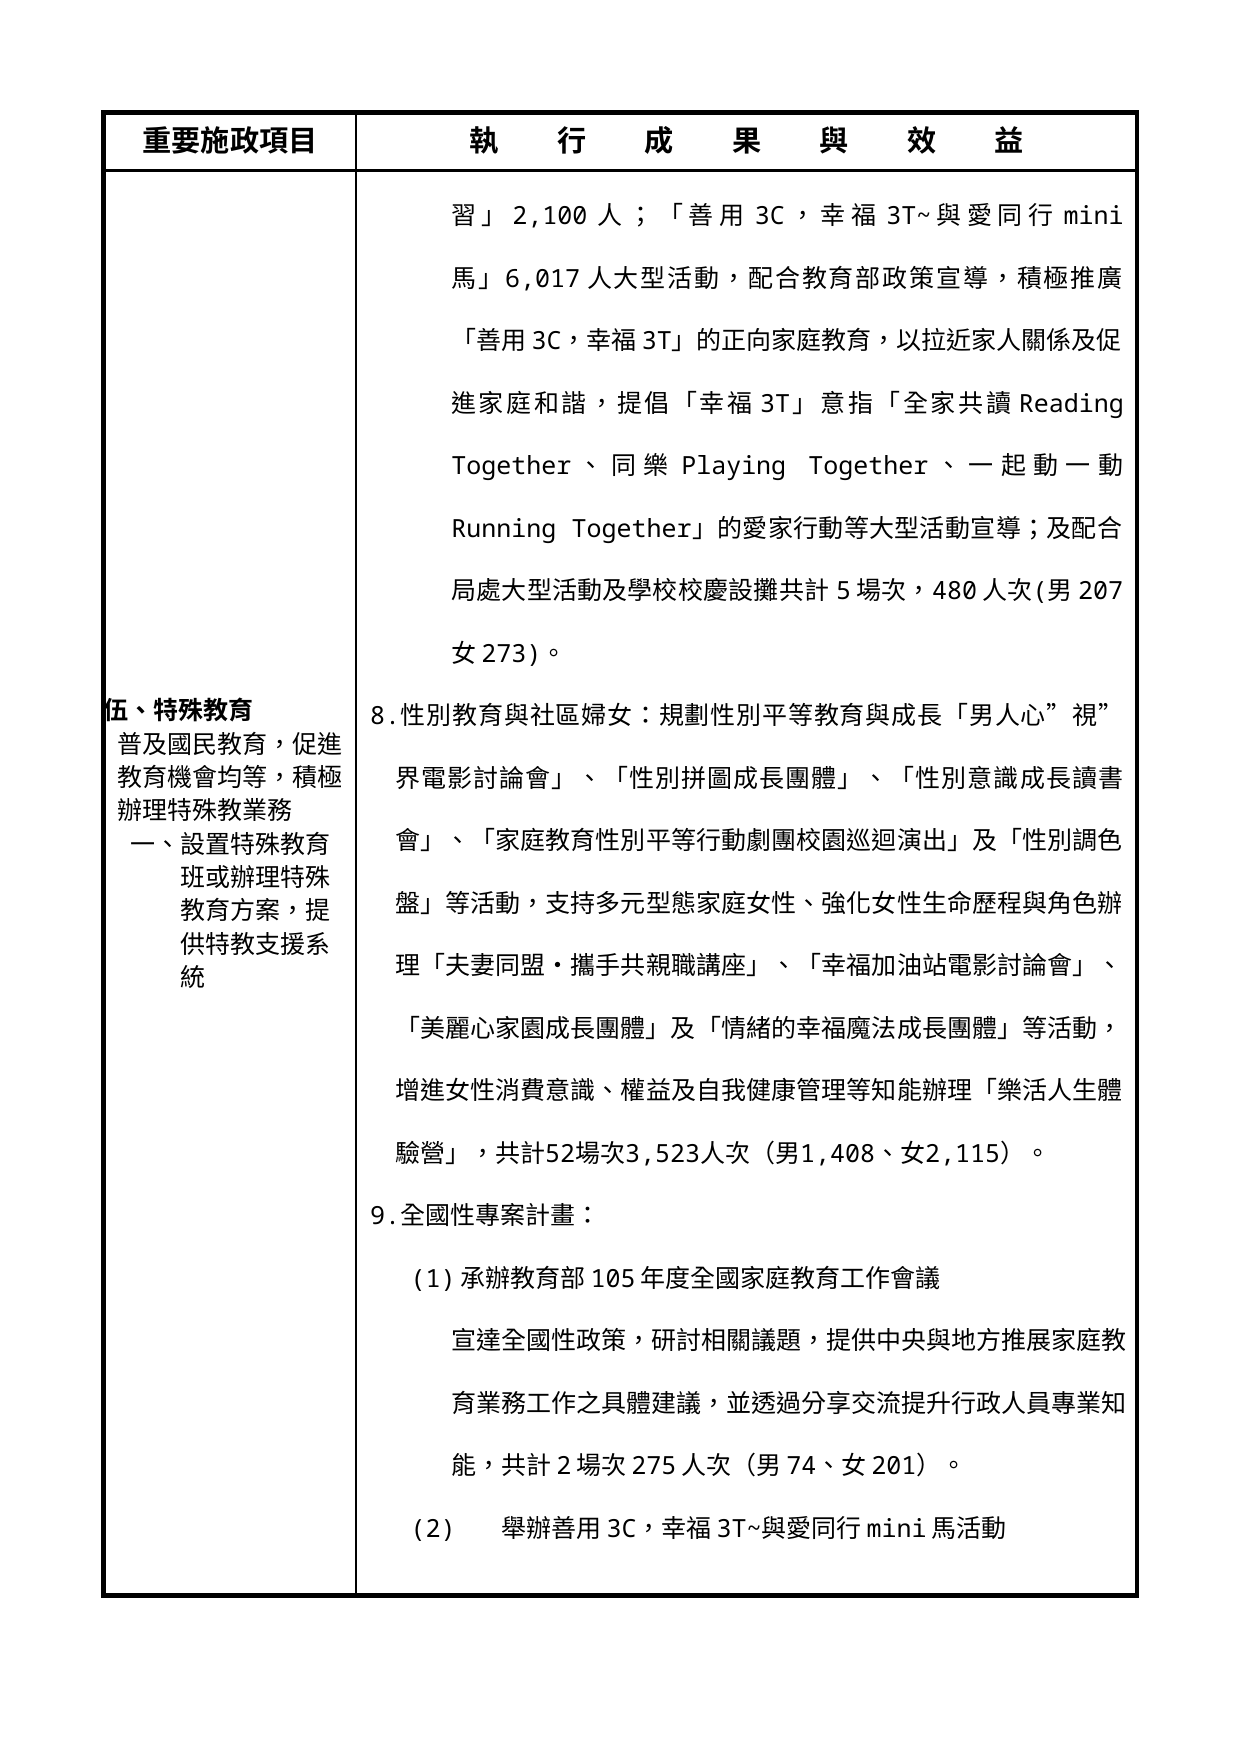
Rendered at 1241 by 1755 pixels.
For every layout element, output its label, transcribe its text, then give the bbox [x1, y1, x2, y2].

table_cell 教育業務發展管理 壹、發展高中職教育 一、辦理校務評鑑及教師進修： （一）辦理各項研討會及教育實驗，瞭解各校校務、教學實際情形及其困難，並予以輔導改善，以發揮高中職課程應有功能 （二）鼓勵教師進修，提高教師素質，加強教師專業化 二、「友善校園」學生事務與輔導工作 （一）成立輔導工作輔導團 （二）推動學生輔導工作 （三）關懷中輟學生 （四）推動生命教育 （五）推動性別平等教育 （六）學務工作 三、教學研究進修 （一）辦理教師進修研習，改進課程及教學方法 （二）辦理學藝活動，提高學生學習興趣，促使五育均衡發展 四、發展科學教育 （一）辦理科學教育輔導、充實儀器設備及實驗課程 （二）辦理科學教育活動，發掘及輔導科學資優學生，並擴大學生學習領域 五、發展職業教育，辦理技藝競，提高技能水準 六、獎助私立高級中等學校充實設備 七、公費及獎勵 （一）核發學生獎助金，鼓勵成績優異、優秀清寒、軍公教遺族等子女努力向學 （二）辦理助學貸款，協助學生完成學業 八、辦理教師檢定 九、配合十二年國民基本教育，建立適性入學機制，並進行相關宣導及研習 十、推動高中職均、優質化方案 十一、新（修）建校舍，打造優質、健康及安全的教育環境 貳、發展國中教育 一、校務規劃與管理 （一）推動學校評鑑及教師專業發展制度，督導學校教學正常化 （二）建立教師專長授課資料，以利課務及行政管理之參考 （三）提升教師課堂教學能力，有效提高學生學習成效 （四）辦理國中校長遴選及強化教評會功能，推動校園民主，鼓勵教職員及社區參與學校經營，並健全教育人事制度，公平處理教師 甄選及聘任 二、落實「友善校園」學生事務與輔導工作 （一）辦理學生事務與輔導活動 （二）加強人權、法治、品德及公民教育 （三）推動生命教育與憂鬱自傷（殺)三級預防工作 （四）落實學生輔導體制 （五）落實中輟生追蹤輔導與復學就讀政策 （六）高關懷學生之預防與輔導 （七）統籌規劃學校教職員參與學生事務與輔導專業知能在職教育 （八）推動學生生涯發展教育，有效規劃未來進路 三、學生公費獎勵及補助 （一）適時獎勵（表揚)優秀學生，促進教育更精進 （二）獎助功勛、軍公教遺族及低收入戶學生代收代辦費，以彰顯政府德澤 （三）補助學生教科書費 （四）補助私立國中學生雜費 四、本土教育與輔導活動 （一）加強本土教育與民族精神教育，以培養學生愛家、愛鄉、愛國情操 （二）增進教師輔導觀念與技術方法、輔導學生升學與就業、加強心理衛生教育 五、發展科學教育 （一）培育並鼓勵教師研究創新與進修，提高師資素質 （二）整合科學教育資源及網絡，提高科學教育輔導成效 （三）辦理科學教育活動，提升全民科學素養，擴大學生學習領域 六、提升學力品質 七、積極推動海洋教育並建構海洋課程 八、辦理國中技藝 教育學程，強 化國中技藝教 育 九、加強教學研究，鼓勵教師專業成長，革新教學方法，提高教學效果，增進教育品質 十、加強學習成就不佳學生學習輔導，帶好每位學生 十一、獎勵補助經營 與教學創新 十二、行政專業支持團隊 十三、鼓勵學生閱讀 十四、發展學校學科特色 十五、新建校舍及改建老舊校舍，營造安全教學環境，提高教學品質 參、發展國小教育 一、一般行政 （一）辦理校務及各項研習活動，發揮教育效能 （二）辦理學生學籍審查與管理 （三）建立學校行政管理制度、充實教學資料 二、落實「友善校園」學生事務與輔導工作 （一）辦理學生事務活動 （二）加強人權、法治、品德及公民教育 （三）推動生命教育與憂鬱自傷(殺)防治 （四）落實學生輔導體制 （五）落實學生中輟之預防、追蹤、復學就讀及輔導，推動高關懷學生之預防性輔導 （六）依據性別平等教育法推動性別平等教育 （七）統籌規劃學校教職員參與學生事務與輔導專業知能在職教育 三、教務人事管理 （一）辦理國小教育人員甄選及介聘作業 （二）補助弱勢學生費用，鼓勵學生向學 （三）加強學習弱勢學生學習輔導，帶好每位學生 （四）設置資源中心研發編印教材 （五）推動十二年國民基本教育精進課程研習及辦理國民教育專題研究，並提倡教師進修研究風氣，以提高師資素質，精進教學 （六）辦理教育實驗，革新教材教法，廣收教育效果 （七）發展科學教育，迎接科技時代，提升國民科技素養 （八）推動兒童閱讀工作、開放學校圖書館，設置閱讀志工 四、推動校園社區化 五、整修現有校舍設施、充實教學設備，以提供舒適安全的學習環境 肆、社教活動及補習教育 一、短期補習班及兒童課後照顧服務中心 二、輔導國中小附設補校及高中進修學校，加強教學正常化 三、落實終身學習計畫 四、加強推展成人教育，辦理市民學苑、社區大學及成人基本教育班 五、各項補助及委辦 六、配合教師節表揚資深優良教師，藉以倡導尊師重道，端正教育風氣 七、積極辦理學校各項藝術教育活動，鼓勵各級學校師生參與，以提升本市藝術教育水準 八、加強改善社會風氣，舉辦各項學校藝文活動，以端正社會風氣，增進市民身心健康；輔導教育基金會或教育信託基金設立 九、實施學校及社會交通安全教育，以維護學生交通安全，保障市民生命財產安全 十、推動家庭教育，以增進國民家庭生活之能，健全國民身心發展，營造幸福家庭及祥和社會 伍、特殊教育 普及國民教育，促進教育機會均等，積極辦理特殊教業務 一、設置特殊教育 班或辦理特殊教育方案，提供特教支援系統 二、辦理各項資賦優異教育鑑定、安置、輔導與研習及擴大辦理資賦優異教育方案 三、鼓勵學校推動創意maker人才培育 四、加強推動性平等 教育 陸、推動幼兒教育 一、辦理專業研習，提升教師專業知能，增進教學效果 二、輔導及取締未立案幼兒園，提供安全學前教育環境 三、促進學前教育正常發展、增進親師生母語能力 四、辦理幼兒園輔導方案，充實幼兒園設備，提高幼教水準 五、扶助弱勢幼兒，提供優先入園措施 六、逐年設立非營利幼兒園，提供優質且平價之教保服務環境 七、提高幼兒園教保服務人員福利及建置友善教保服務環境 柒、國民體育及衛生保健 一、配合「健康城市」施政目標，推動學校體育活動： （一）輔導並促進體育課教學及運動之正常發展 （二）舉辦本市國民小學運動會 （三）舉辦本市中等學校運動會及參加全國中等學校運動會 （四）輔導本市中小學校體育促進會 （五）參加各項體育活動及運動競賽 （六）開放學校場 二、加強提升學生體能 三、推展學生水域及三級棒球運動 四、積極培養優秀選手，指定重點單項運動學校、編列體育獎勵金、各校推展體育運動績效獎勵金及繼續辦理基層運動選手訓練站 五、推動社會體育 (一)推展全民運動，提升運動比率人口 (二)辦理及參與體育活動賽事 (三)活化體育場 館 六、推動本市健康促進學校計畫 七、辦理學童牙齒防治，補助器材設備及牙醫師檢查津貼 八、加強維護學生身心健康，以培養身心健全之國民 九、加強學校廁所及校園管理 十、加強學生視力保健 十一、加強學校午餐推廣與執行 十二、加強食品衛生及餐飲衛生管理 十三、加強維護學校飲用水衛生管理 十四、辦理學生團體保險，補助各校學生團體保險，以維護學安全 十五、推行消費者保護教育，落實消費者保護運動 十六，持續辦理「高雄市飲食教育推動中程計畫」 捌、發展資訊及國際育 一、訂定教育科技政策與中長程計畫 二、進行網路與系統整合工作 三、配合推動各項資訊教育計畫 (一)資訊基礎環境維運 (二)引進中小學校優質化數位教學 (三)發展推廣各校資訊科技特色與典範 (四)資訊教育策略聯盟與資訊創新應用發展 (五)促進數位應用機會均等 四、建置視訊會議 五、推動行動學習等實驗計畫 六、辦理校園網路電話整合應用計畫 七、強化教育網路基礎建設與維運 八、推動環境教育 九、深耕學校本位國際教育計畫 十、引進與培訓優質外籍英語教師 十一、辦理多元化國 際師生交流活 動 十二、推動全球村英語世界 玖、執行暨督導軍訓業務 一、精進軍訓工作成效 （一）提升軍訓人員服務專業 (二）定期督導軍訓工作成效 （三）表揚獎勵優秀軍職人員 二、推動全民國防教育 （一）辦理各級學校師生多元全民國防教育活動 （二）實施技能演練 （三）研究全民國防教育教學發展，增進教學成效 （四）定期維修軍械及零件整補 三、校園安全 （一）訂定並執行校園安全計畫 （二）防制學生藥物濫用三級預防 （三）學生校外生活輔導 四、落實役男服務效能 （一）強化役男服務效能 （二）推動役男公益服務 五、推行防災教育， 落實校園防災建 置行行動 拾、視察與輔導 一、視導工作： 視導所屬機關學校切實執行法令，促進教育正常發展；增進教師專業知能，改進教學方法，增進教育效果 二、國民教育輔導： 強化國民教育輔導團組織，增進輔導功能；設置國中小各學習領域輔導小組；建立各學習領域教材資源，輔導教師積極研究創新及進修，增進教學效能 拾壹、總務業務 一、加強文書檔案管理，建置電子檔案目錄、公文影像存檔 二、建立採購、營繕制度 三、加強緊急災害防救警覺及知能 四、善用公設保留地作教育休閒區 五、推展本市教育政策及概況宣導 拾貳、人事業務 一、貫徹員額精簡政策 二、依法辦理陞遷調補，進用考試分發人員 三、落實身心障礙者權益保障法 四、加強訓練進修，有效提升人力素質 五、維護上班差勤紀律 六、強化考核獎懲，激勵服務精神 七、落實退休資遣政策，加強退休人員照護 八、關心員工身心健康，規劃辦理定期健康檢查 拾參、政風業務 一、加強辦理政風法紀宣導，增進員工守法觀念 二、革新政風，建立廉能政治，加強便民服務 三、加強公務保密工作，強化員工保密觀念，並策訂預防機關危害、破壞維護措施 四、落實財產申報作為 拾肆、會計業務 一、配合年度施政計畫籌編預算 二、有效控管各統籌經費預算 三、加強內部審核 四、依限編製各表報 五、編製年度決算 六、精進統計效能 [106, 172, 355, 1593]
table_header 執 行 成 果 與 效 益 [357, 115, 1135, 169]
table_header 重要施政項目 [106, 115, 355, 169]
table_cell 習」2,100人；「善用3C，幸福3T~與愛同行mini馬」6,017人大型活動，配合教育部政策宣導，積極推廣「善用3C，幸福3T」的正向家庭教育，以拉近家人關係及促進家庭和諧，提倡「幸福3T」意指「全家共讀Reading Together、同樂Playing Together、一起動一動Running Together」的愛家行動等大型活動宣導；及配合局處大型活動及學校校慶設攤共計5場次，480人次(男207女273)。 8.性別教育與社區婦女：規劃性別平等教育與成長「男人心”視”界電影討論會」、「性別拼圖成長團體」、「性別意識成長讀書會」、「家庭教育性別平等行動劇團校園巡迴演出」及「性別調色盤」等活動，支持多元型態家庭女性、強化女性生命歷程與角色辦理「夫妻同盟‧攜手共親職講座」、「幸福加油站電影討論會」、「美麗心家園成長團體」及「情緒的幸福魔法成長團體」等活動，增進女性消費意識、權益及自我健康管理等知能辦理「樂活人生體驗營」，共計52場次3,523人次（男1,408、女2,115）。 9.全國性專案計畫： (1) 承辦教育部105年度全國家庭教育工作會議 宣達全國性政策，研討相關議題，提供中央與地方推展家庭教育業務工作之具體建議，並透過分享交流提升行政人員專業知能，共計2場次275人次（男74、女201）。 (2) 舉辦善用3C，幸福3T~與愛同行mini馬活動 [357, 172, 1135, 1593]
